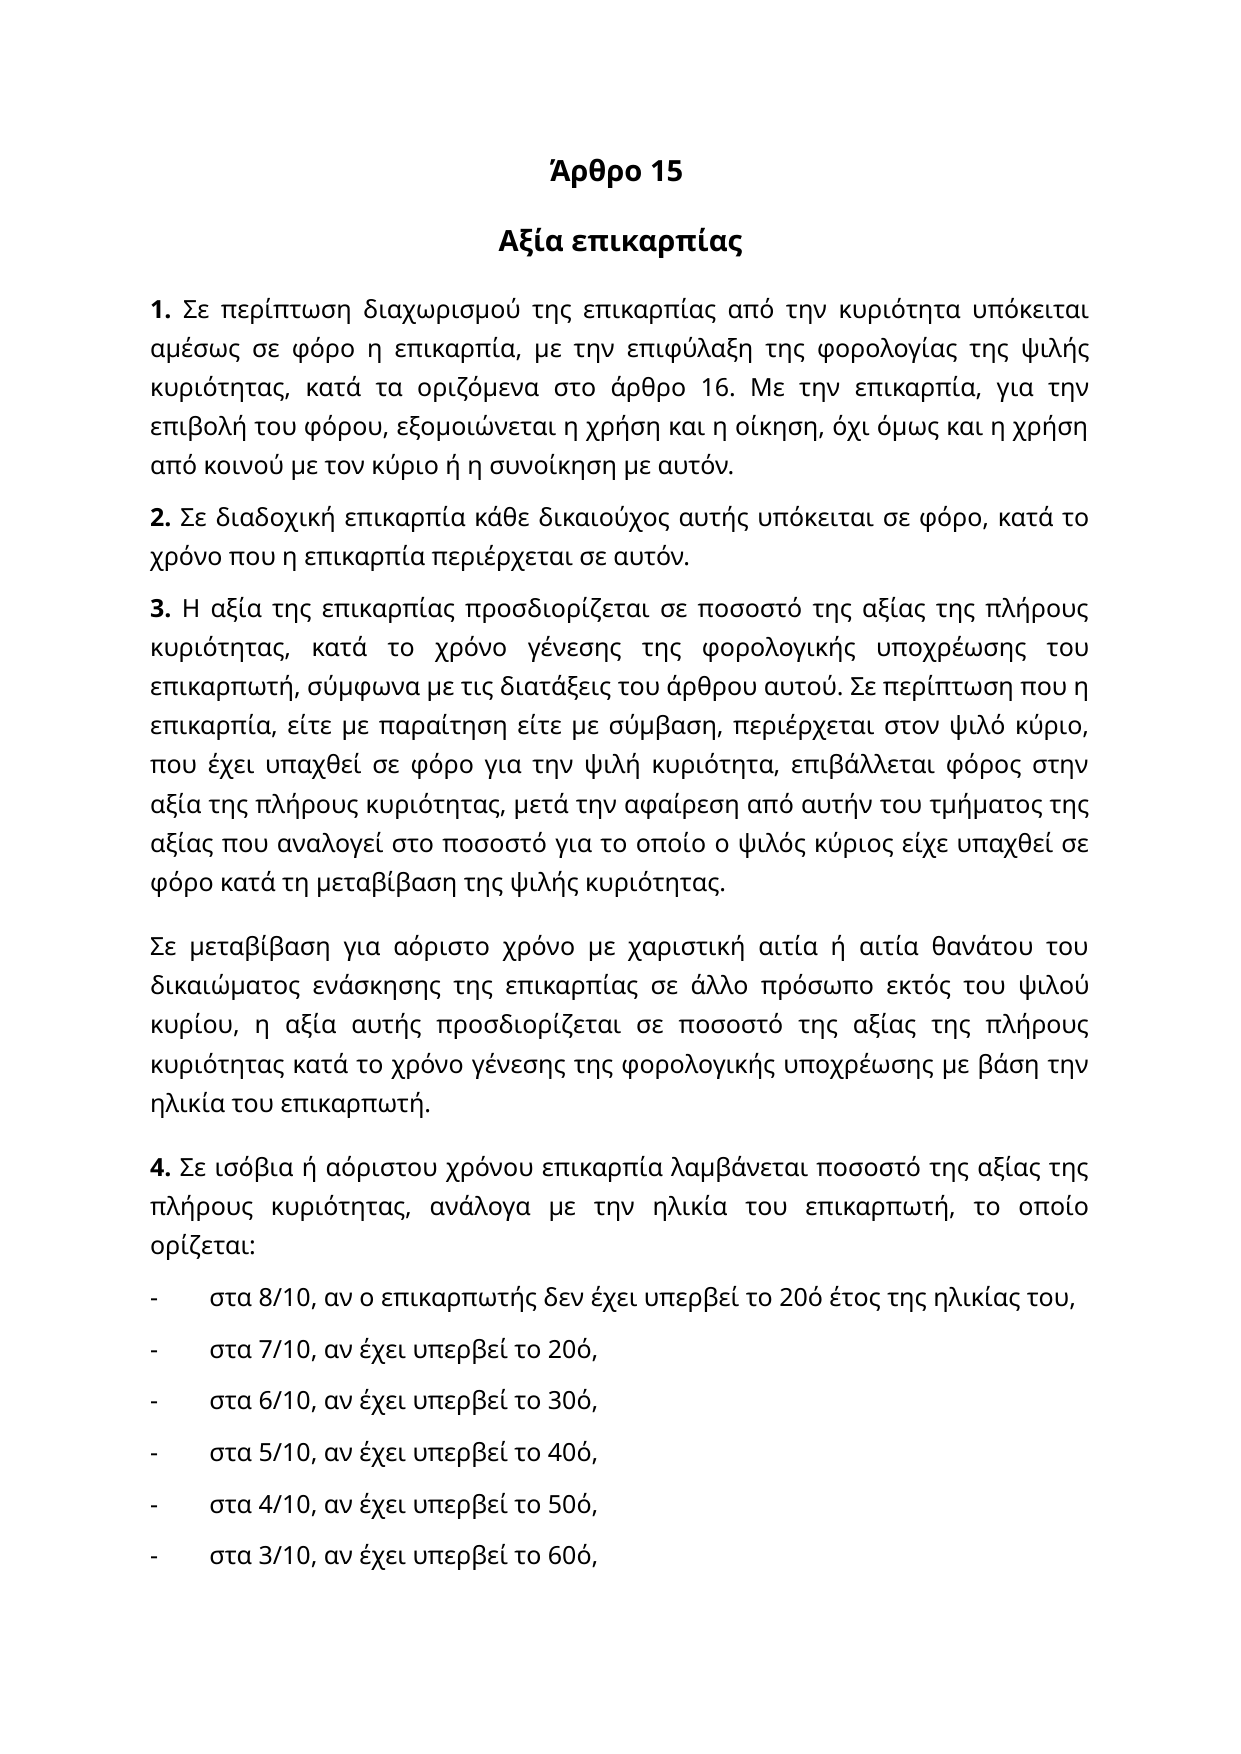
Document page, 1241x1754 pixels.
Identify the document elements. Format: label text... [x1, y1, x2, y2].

list - στα 6/10, αν έχει υπερβεί το 30ό, [150, 1383, 1090, 1417]
text 4. Σε ισόβια ή αόριστου χρόνου επικαρπία λαμβάνεται ποσοστό της αξίας της πλήρους κυριότητας, ανάλογα με την ηλικία του επικαρπωτή, το οποίο ορίζεται: [150, 1149, 1090, 1262]
text 2. Σε διαδοχική επικαρπία κάθε δικαιούχος αυτής υπόκειται σε φόρο, κατά το χρόνο που η επικαρπία περιέρχεται σε αυτόν. [150, 499, 1090, 573]
text 1. Σε περίπτωση διαχωρισμού της επικαρπίας από την κυριότητα υπόκειται αμέσως σε φόρο η επικαρπία, με την επιφύλαξη της φορολογίας της ψιλής κυριότητας, κατά τα οριζόμενα στο άρθρο 16. Με την επικαρπία, για την επιβολή του φόρου, εξομοιώνεται η χρήση και η οίκηση, όχι όμως και η χρήση από κοινού με τον κύριο ή η συνοίκηση με αυτόν. [150, 291, 1090, 482]
list - στα 8/10, αν ο επικαρπωτής δεν έχει υπερβεί το 20ό έτος της ηλικίας του, [150, 1279, 1090, 1314]
subtitle Άρθρο 15 [150, 150, 1090, 190]
list - στα 3/10, αν έχει υπερβεί το 60ό, [150, 1538, 1090, 1572]
text Σε μεταβίβαση για αόριστο χρόνο με χαριστική αιτία ή αιτία θανάτου του δικαιώματος ενάσκησης της επικαρπίας σε άλλο πρόσωπο εκτός του ψιλού κυρίου, η αξία αυτής προσδιορίζεται σε ποσοστό της αξίας της πλήρους κυριότητας κατά το χρόνο γένεσης της φορολογικής υποχρέωσης με βάση την ηλικία του επικαρπωτή. [150, 929, 1090, 1119]
list - στα 4/10, αν έχει υπερβεί το 50ό, [150, 1486, 1090, 1520]
subtitle Αξία επικαρπίας [150, 221, 1090, 260]
text 3. Η αξία της επικαρπίας προσδιορίζεται σε ποσοστό της αξίας της πλήρους κυριότητας, κατά το χρόνο γένεσης της φορολογικής υποχρέωσης του επικαρπωτή, σύμφωνα με τις διατάξεις του άρθρου αυτού. Σε περίπτωση που η επικαρπία, είτε με παραίτηση είτε με σύμβαση, περιέρχεται στον ψιλό κύριο, που έχει υπαχθεί σε φόρο για την ψιλή κυριότητα, επιβάλλεται φόρος στην αξία της πλήρους κυριότητας, μετά την αφαίρεση από αυτήν του τμήματος της αξίας που αναλογεί στο ποσοστό για το οποίο ο ψιλός κύριος είχε υπαχθεί σε φόρο κατά τη μεταβίβαση της ψιλής κυριότητας. [150, 590, 1090, 899]
list - στα 5/10, αν έχει υπερβεί το 40ό, [150, 1434, 1090, 1469]
list - στα 7/10, αν έχει υπερβεί το 20ό, [150, 1331, 1090, 1365]
